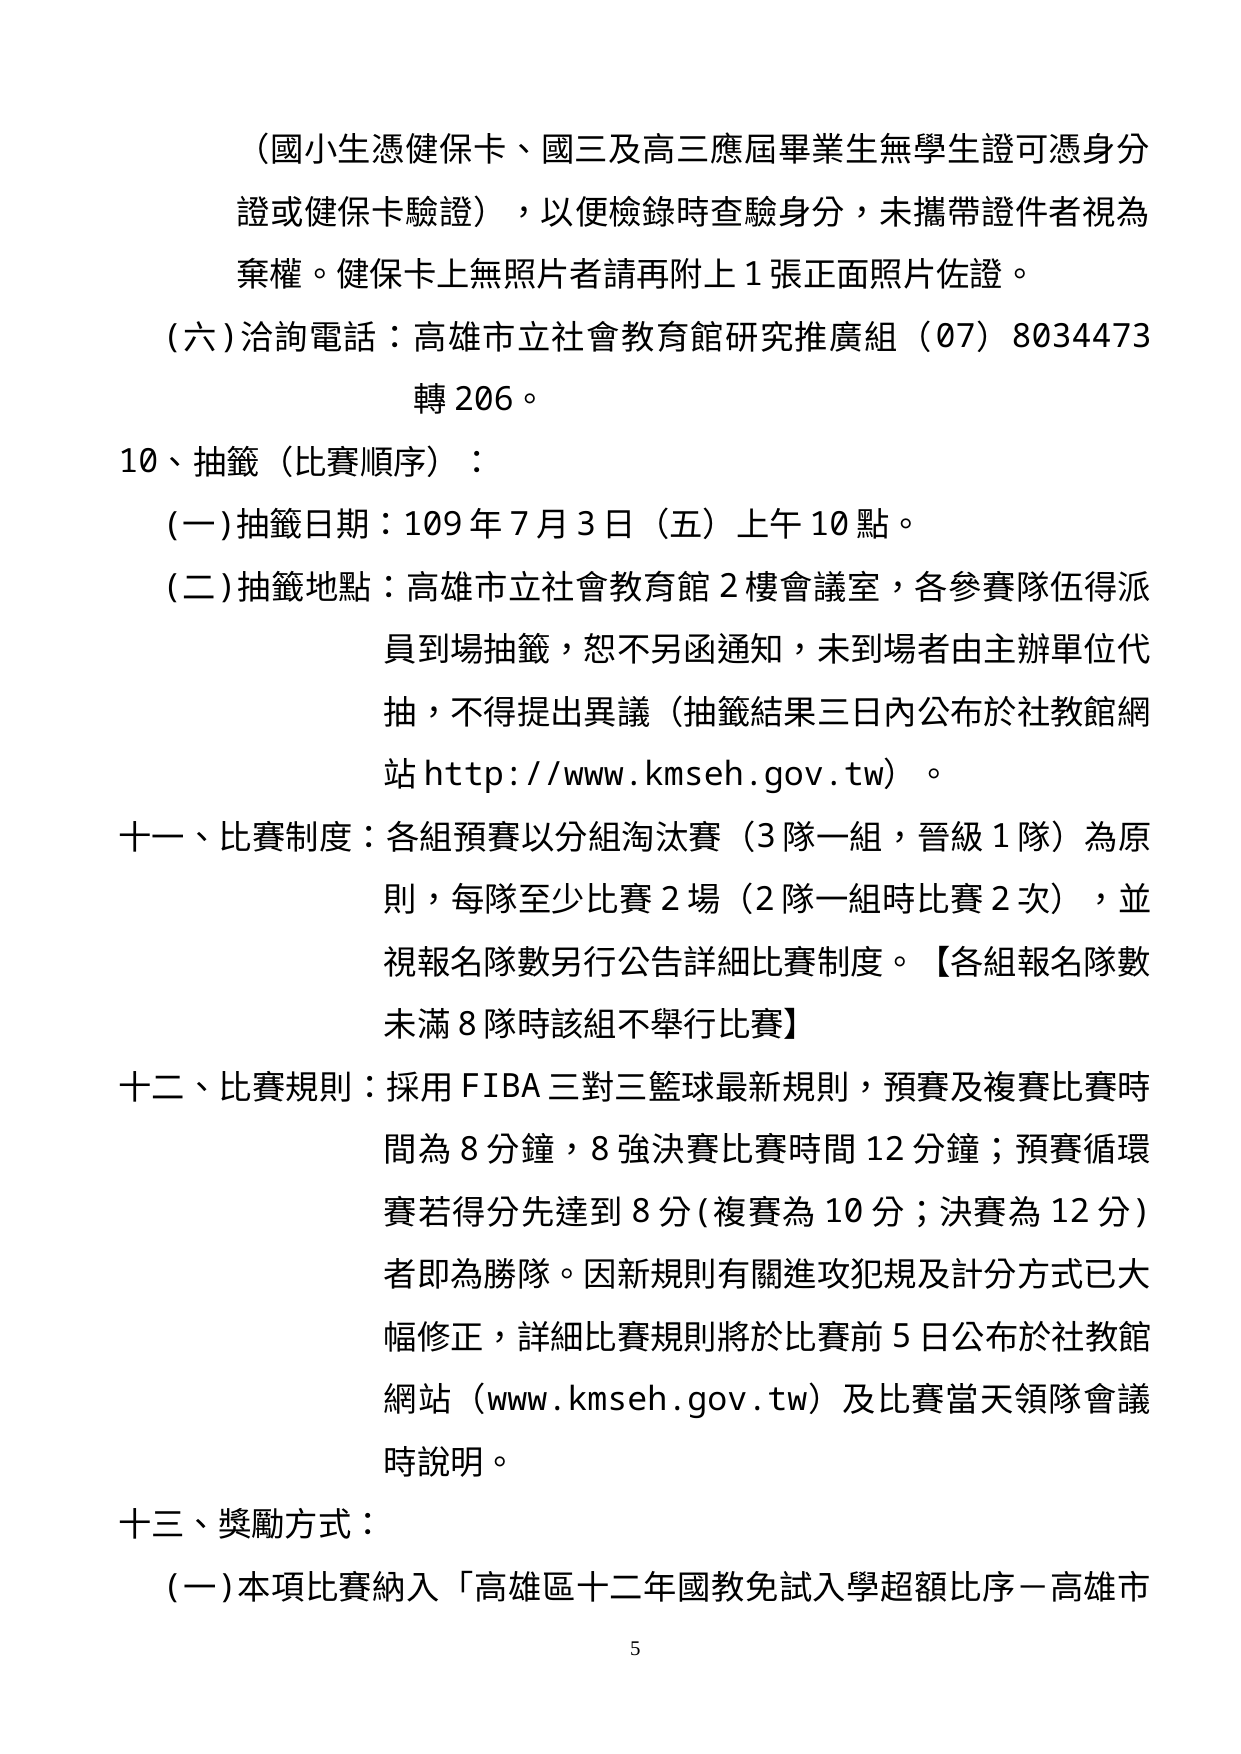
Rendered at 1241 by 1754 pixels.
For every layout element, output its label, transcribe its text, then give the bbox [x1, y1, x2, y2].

list 抽籤（比賽順序）： [118, 418, 1152, 480]
text (二)抽籤地點：高雄市立社會教育館2樓會議室，各參賽隊伍得派員到場抽籤，恕不另函通知，未到場者由主辦單位代抽，不得提出異議（抽籤結果三日內公布於社教館網站http://www.kmseh.gov.tw）。 [162, 543, 1152, 793]
text （國小生憑健保卡、國三及高三應屆畢業生無學生證可憑身分證或健保卡驗證），以便檢錄時查驗身分，未攜帶證件者視為棄權。健保卡上無照片者請再附上1張正面照片佐證。 [236, 105, 1152, 293]
text (一)抽籤日期：109年7月3日（五）上午10點。 [118, 480, 1152, 543]
text (六)洽詢電話：高雄市立社會教育館研究推廣組（07）8034473轉206。 [162, 293, 1152, 418]
text 十三、獎勵方式： [118, 1480, 1152, 1543]
text (一)本項比賽納入「高雄區十二年國教免試入學超額比序－高雄市 [162, 1543, 1152, 1605]
text 十二、比賽規則：採用FIBA三對三籃球最新規則，預賽及複賽比賽時間為8分鐘，8強決賽比賽時間12分鐘；預賽循環賽若得分先達到8分(複賽為10分；決賽為12分)者即為勝隊。因新規則有關進攻犯規及計分方式已大幅修正，詳細比賽規則將於比賽前5日公布於社教館網站（www.kmseh.gov.tw）及比賽當天領隊會議時說明。 [118, 1043, 1152, 1480]
text 十一、比賽制度：各組預賽以分組淘汰賽（3隊一組，晉級1隊）為原則，每隊至少比賽2場（2隊一組時比賽2次），並視報名隊數另行公告詳細比賽制度。【各組報名隊數未滿8隊時該組不舉行比賽】 [118, 793, 1152, 1043]
